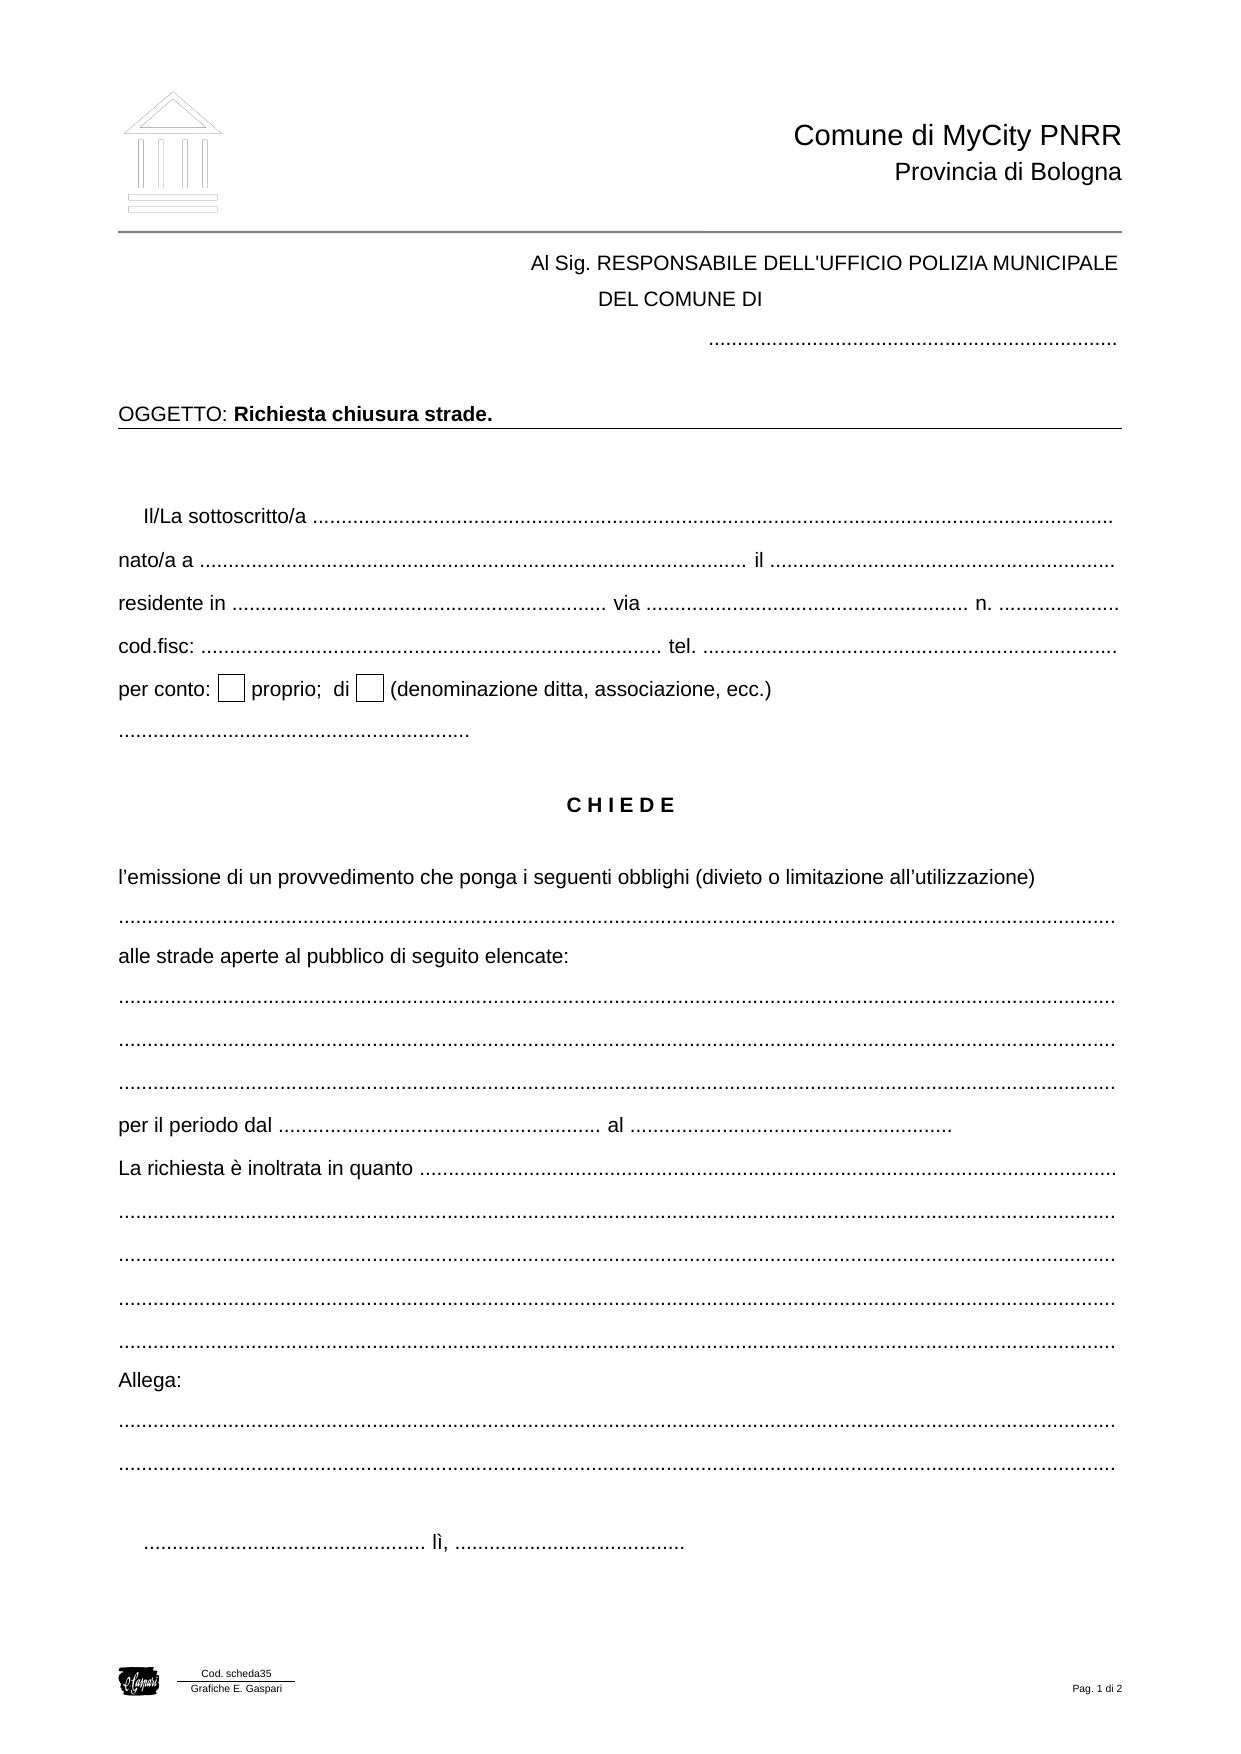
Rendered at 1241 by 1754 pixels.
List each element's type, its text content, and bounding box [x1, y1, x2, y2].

text Allega: [118, 1368, 1122, 1392]
text cod.fisc: ................................................................................ tel. ........................................................................ [118, 630, 1122, 659]
text Il/La sottoscritto/a ........................................................................................................................................... [118, 501, 1122, 529]
text per conto: proprio; di (denominazione ditta, associazione, ecc.) ............................................................. [118, 673, 1122, 742]
text per il periodo dal ........................................................ al ........................................................ [118, 1109, 1122, 1138]
text Comune di MyCity PNRR [224, 118, 1122, 152]
text alle strade aperte al pubblico di seguito elencate: [118, 944, 1122, 968]
text ............................................................................................................................................................................. [118, 1404, 1122, 1432]
text ............................................................................................................................................................................. [118, 1066, 1122, 1095]
text Al Sig. RESPONSABILE DELL'UFFICIO POLIZIA MUNICIPALE [531, 251, 1122, 274]
text ....................................................................... [708, 322, 1122, 351]
picture [122, 87, 224, 219]
text C H I E D E [118, 793, 1122, 817]
text ............................................................................................................................................................................. [118, 1447, 1122, 1476]
text residente in ................................................................. via ........................................................ n. ..................... [118, 587, 1122, 616]
text Provincia di Bologna [224, 157, 1122, 185]
text ............................................................................................................................................................................. [118, 1238, 1122, 1267]
text DEL COMUNE DI [598, 287, 1122, 311]
text ............................................................................................................................................................................. [118, 1282, 1122, 1310]
text nato/a a ............................................................................................... il ............................................................ [118, 544, 1122, 572]
text ................................................. lì, ........................................ [143, 1526, 1122, 1555]
text ............................................................................................................................................................................. [118, 1195, 1122, 1224]
picture [118, 1666, 160, 1696]
text ............................................................................................................................................................................. [118, 980, 1122, 1008]
text ............................................................................................................................................................................. [118, 1325, 1122, 1353]
text l’emissione di un provvedimento che ponga i seguenti obblighi (divieto o limitazione all’utilizzazione) ............................................................................................................................................................................. [118, 865, 1122, 929]
text OGGETTO: Richiesta chiusura strade. [118, 402, 1122, 428]
text La richiesta è inoltrata in quanto ......................................................................................................................... [118, 1152, 1122, 1181]
text ............................................................................................................................................................................. [118, 1023, 1122, 1052]
